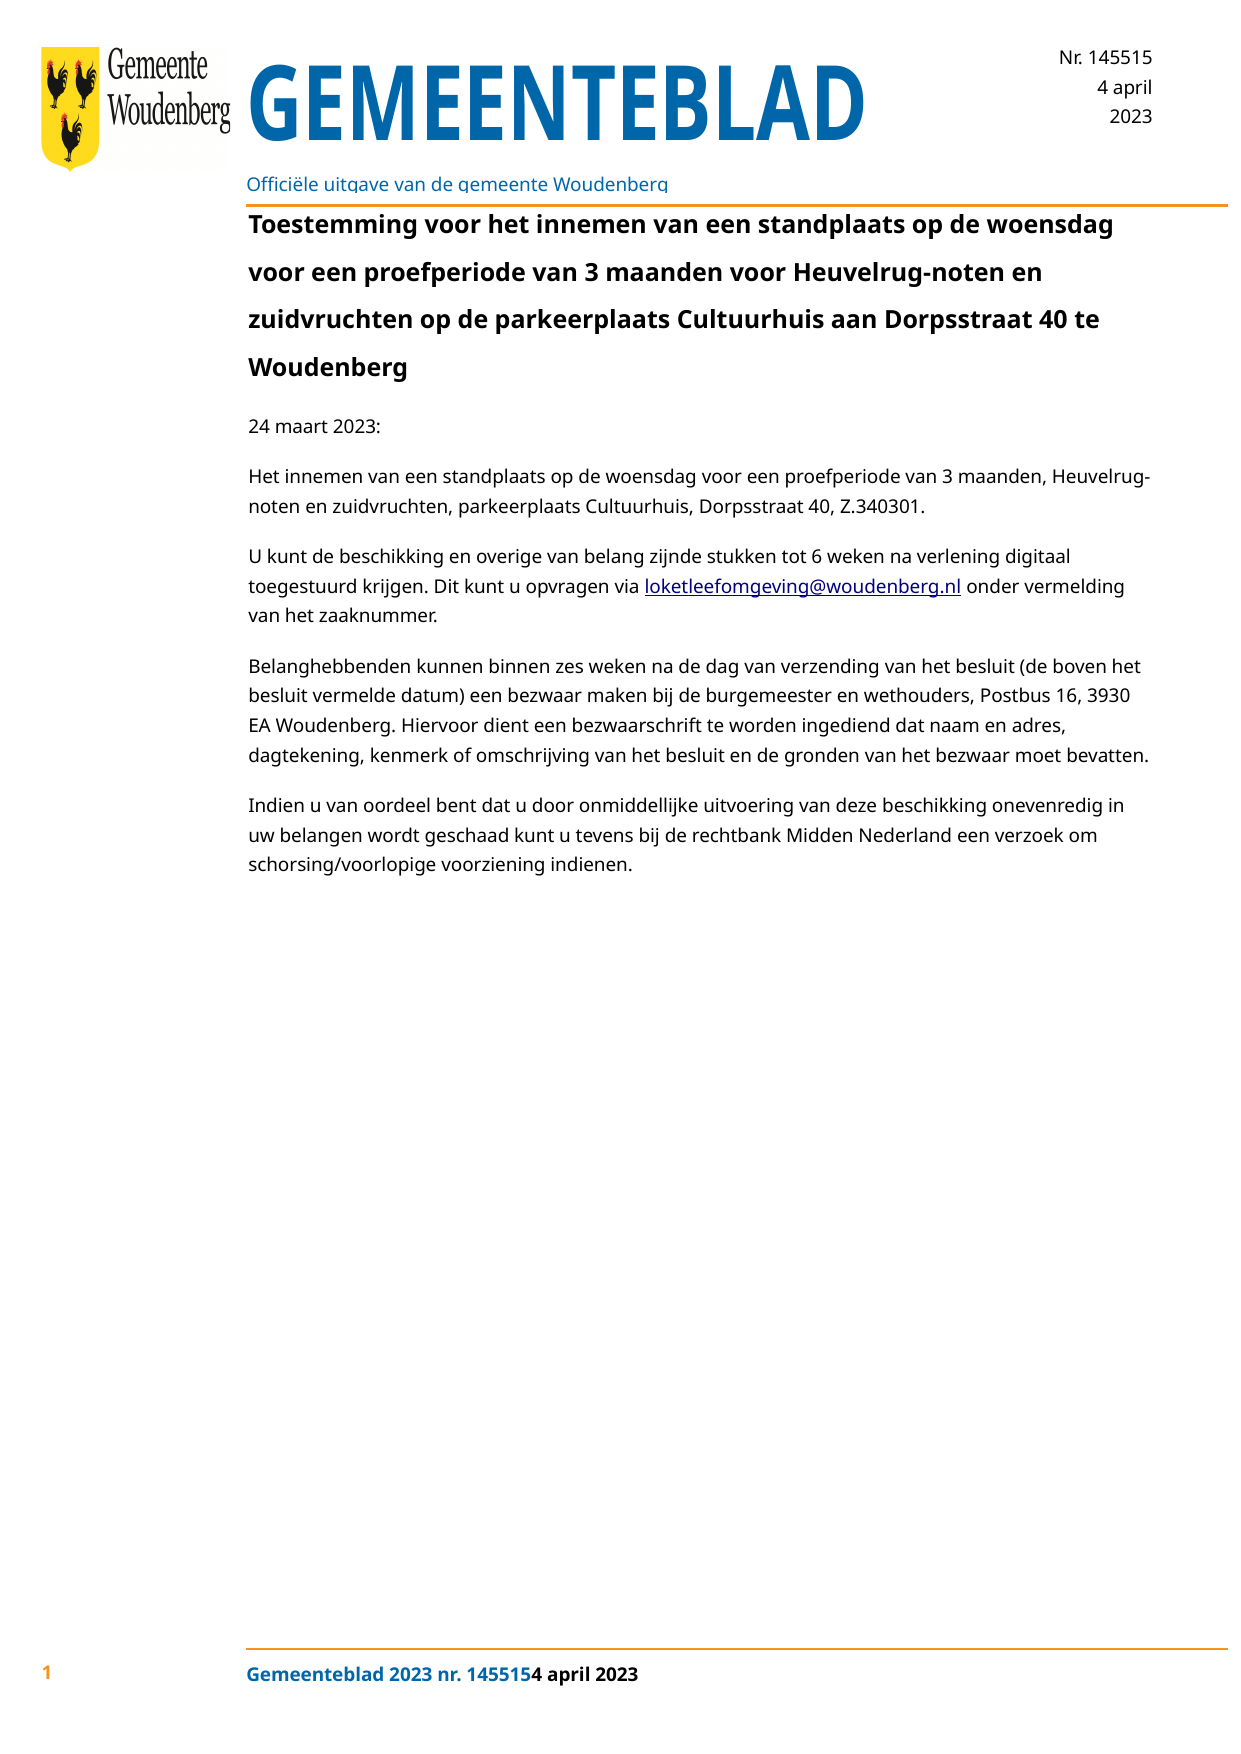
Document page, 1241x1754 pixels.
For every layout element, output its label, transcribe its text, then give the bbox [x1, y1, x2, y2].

text 24 maart 2023: [248, 413, 1152, 439]
text Indien u van oordeel bent dat u door onmiddellijke uitvoering van deze beschikking onevenredig in uw belangen wordt geschaad kunt u tevens bij de rechtbank Midden Nederland een verzoek om schorsing/voorlopige voorziening indienen. [248, 792, 1152, 877]
picture [41, 47, 231, 172]
text U kunt de beschikking en overige van belang zijnde stukken tot 6 weken na verlening digitaal toegestuurd krijgen. Dit kunt u opvragen via loketleefomgeving@woudenberg.nl onder vermelding van het zaaknummer. [248, 543, 1152, 628]
text Het innemen van een standplaats op de woensdag voor een proefperiode van 3 maanden, Heuvelrug-noten en zuidvruchten, parkeerplaats Cultuurhuis, Dorpsstraat 40, Z.340301. [248, 463, 1152, 519]
text Belanghebbenden kunnen binnen zes weken na de dag van verzending van het besluit (de boven het besluit vermelde datum) een bezwaar maken bij de burgemeester en wethouders, Postbus 16, 3930 EA Woudenberg. Hiervoor dient een bezwaarschrift te worden ingediend dat naam en adres, dagtekening, kenmerk of omschrijving van het besluit en de gronden van het bezwaar moet bevatten. [248, 653, 1152, 768]
text Toestemming voor het innemen van een standplaats op de woensdag voor een proefperiode van 3 maanden voor Heuvelrug-noten en zuidvruchten op de parkeerplaats Cultuurhuis aan Dorpsstraat 40 te Woudenberg [248, 207, 1152, 384]
